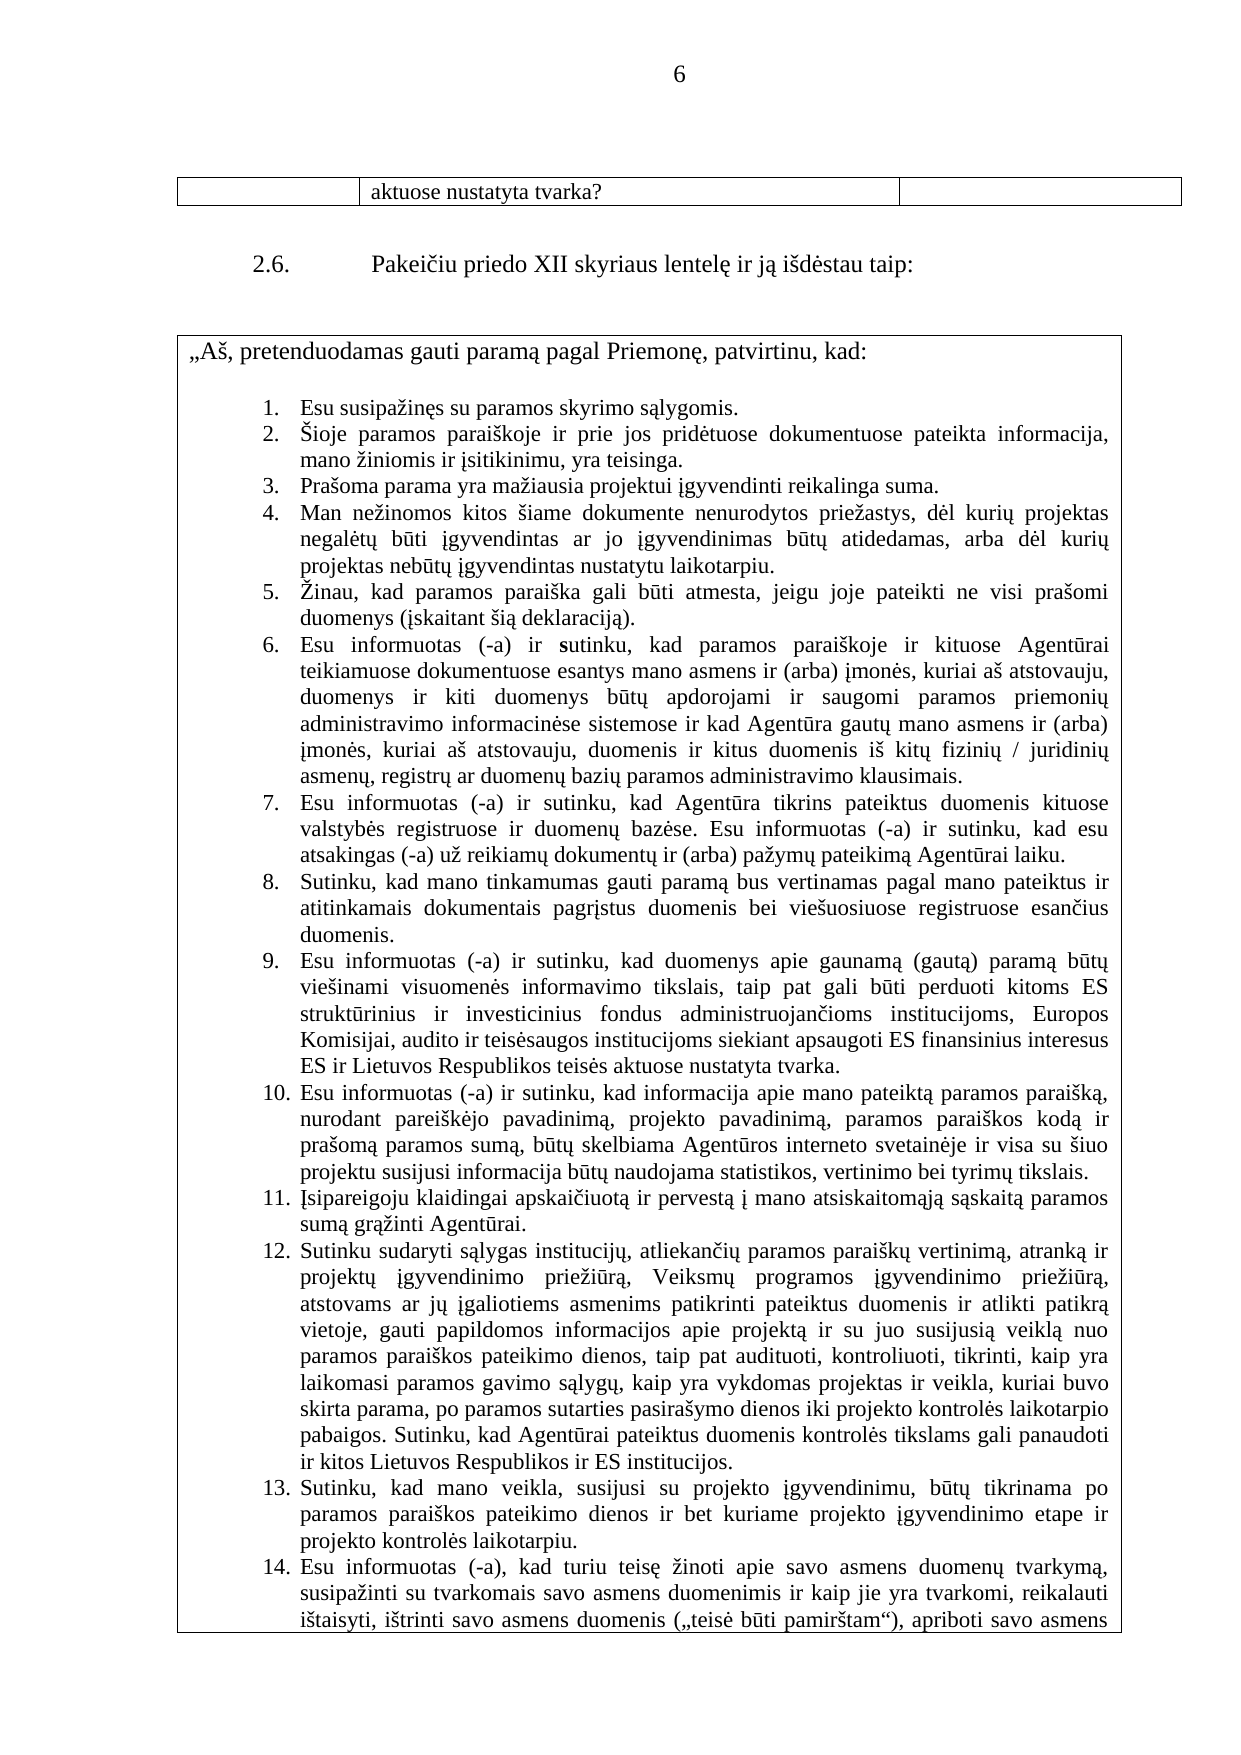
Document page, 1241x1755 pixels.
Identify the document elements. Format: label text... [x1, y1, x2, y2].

text 2.6. Pakeičiu priedo XII skyriaus lentelę ir ją išdėstau taip: [252, 249, 1181, 277]
table_header [178, 178, 359, 204]
table_header „Aš, pretenduodamas gauti paramą pagal Priemonę, patvirtinu, kad: 1. Esu susipažinęs su paramos skyrimo sąlygomis. 2. Šioje paramos paraiškoje ir prie jos pridėtuose dokumentuose pateikta informacija, mano žiniomis ir įsitikinimu, yra teisinga. 3. Prašoma parama yra mažiausia projektui įgyvendinti reikalinga suma. 4. Man nežinomos kitos šiame dokumente nenurodytos priežastys, dėl kurių projektas negalėtų būti įgyvendintas ar jo įgyvendinimas būtų atidedamas, arba dėl kurių projektas nebūtų įgyvendintas nustatytu laikotarpiu. 5. Žinau, kad paramos paraiška gali būti atmesta, jeigu joje pateikti ne visi prašomi duomenys (įskaitant šią deklaraciją). 6. Esu informuotas (-a) ir sutinku, kad paramos paraiškoje ir kituose Agentūrai teikiamuose dokumentuose esantys mano asmens ir (arba) įmonės, kuriai aš atstovauju, duomenys ir kiti duomenys būtų apdorojami ir saugomi paramos priemonių administravimo informacinėse sistemose ir kad Agentūra gautų mano asmens ir (arba) įmonės, kuriai aš atstovauju, duomenis ir kitus duomenis iš kitų fizinių / juridinių asmenų, registrų ar duomenų bazių paramos administravimo klausimais. 7. Esu informuotas (-a) ir sutinku, kad Agentūra tikrins pateiktus duomenis kituose valstybės registruose ir duomenų bazėse. Esu informuotas (-a) ir sutinku, kad esu atsakingas (-a) už reikiamų dokumentų ir (arba) pažymų pateikimą Agentūrai laiku. 8. Sutinku, kad mano tinkamumas gauti paramą bus vertinamas pagal mano pateiktus ir atitinkamais dokumentais pagrįstus duomenis bei viešuosiuose registruose esančius duomenis. 9. Esu informuotas (-a) ir sutinku, kad duomenys apie gaunamą (gautą) paramą būtų viešinami visuomenės informavimo tikslais, taip pat gali būti perduoti kitoms ES struktūrinius ir investicinius fondus administruojančioms institucijoms, Europos Komisijai, audito ir teisėsaugos institucijoms siekiant apsaugoti ES finansinius interesus ES ir Lietuvos Respublikos teisės aktuose nustatyta tvarka. 10. Esu informuotas (-a) ir sutinku, kad informacija apie mano pateiktą paramos paraišką, nurodant pareiškėjo pavadinimą, projekto pavadinimą, paramos paraiškos kodą ir prašomą paramos sumą, būtų skelbiama Agentūros interneto svetainėje ir visa su šiuo projektu susijusi informacija būtų naudojama statistikos, vertinimo bei tyrimų tikslais. 11. Įsipareigoju klaidingai apskaičiuotą ir pervestą į mano atsiskaitomąją sąskaitą paramos sumą grąžinti Agentūrai. 12. Sutinku sudaryti sąlygas institucijų, atliekančių paramos paraiškų vertinimą, atranką ir projektų įgyvendinimo priežiūrą, Veiksmų programos įgyvendinimo priežiūrą, atstovams ar jų įgaliotiems asmenims patikrinti pateiktus duomenis ir atlikti patikrą vietoje, gauti papildomos informacijos apie projektą ir su juo susijusią veiklą nuo paramos paraiškos pateikimo dienos, taip pat audituoti, kontroliuoti, tikrinti, kaip yra laikomasi paramos gavimo sąlygų, kaip yra vykdomas projektas ir veikla, kuriai buvo skirta parama, po paramos sutarties pasirašymo dienos iki projekto kontrolės laikotarpio pabaigos. Sutinku, kad Agentūrai pateiktus duomenis kontrolės tikslams gali panaudoti ir kitos Lietuvos Respublikos ir ES institucijos. 13. Sutinku, kad mano veikla, susijusi su projekto įgyvendinimu, būtų tikrinama po paramos paraiškos pateikimo dienos ir bet kuriame projekto įgyvendinimo etape ir projekto kontrolės laikotarpiu. 14. Esu informuotas (-a), kad turiu teisę žinoti apie savo asmens duomenų tvarkymą, susipažinti su tvarkomais savo asmens duomenimis ir kaip jie yra tvarkomi, reikalauti ištaisyti, ištrinti savo asmens duomenis („teisė būti pamirštam“), apriboti savo asmens [178, 336, 1121, 1632]
table_header aktuose nustatyta tvarka? [360, 178, 899, 204]
table_header [900, 178, 1181, 204]
